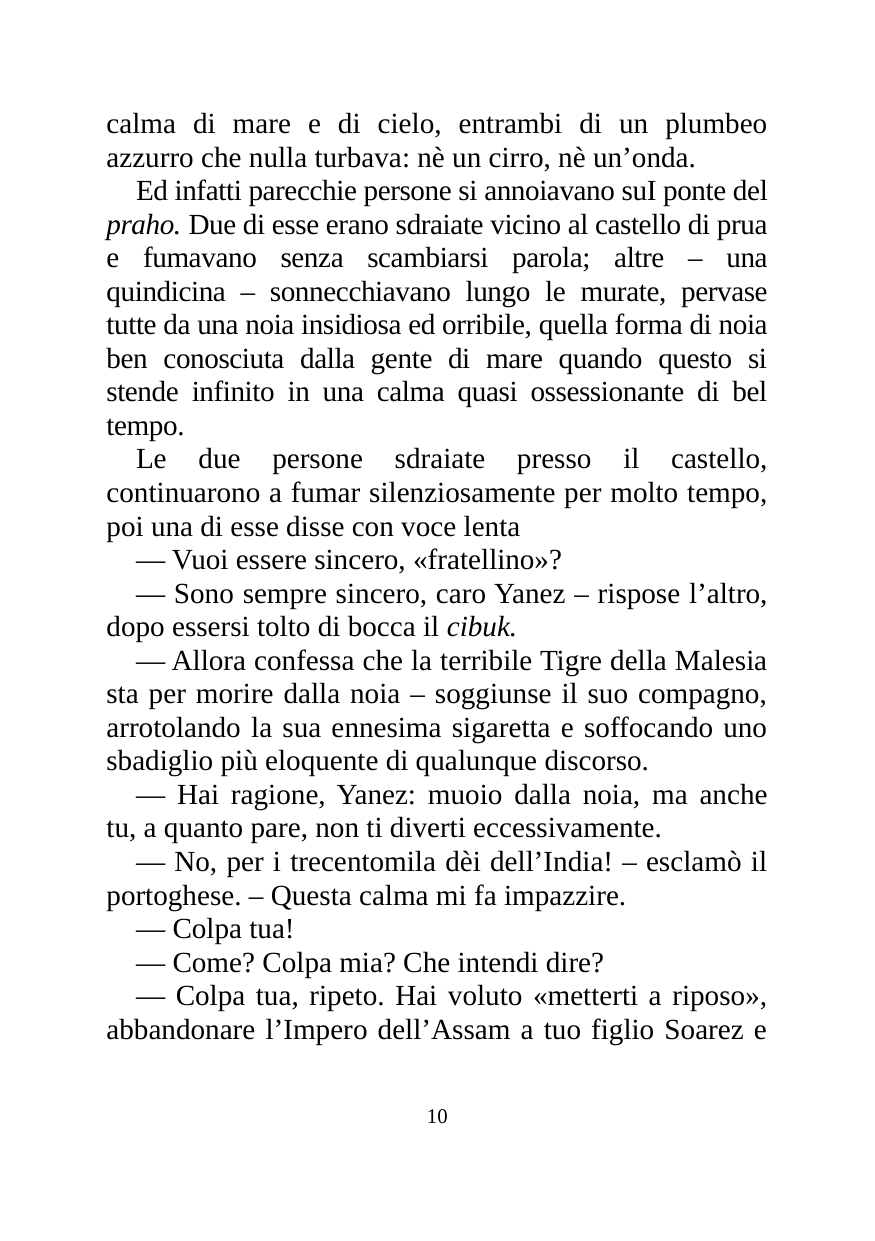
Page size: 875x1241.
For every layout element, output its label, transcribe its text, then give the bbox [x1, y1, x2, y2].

text calma di mare e di cielo, entrambi di un plumbeo azzurro che nulla turbava: nè un cirro, nè un’onda. [106, 106, 768, 173]
text — Colpa tua, ripeto. Hai voluto «metterti a riposo», abbandonare l’Impero dell’Assam a tuo figlio Soarez e [106, 978, 768, 1045]
text Ed infatti parecchie persone si annoiavano suI ponte del praho. Due di esse erano sdraiate vicino al castello di prua e fumavano senza scambiarsi parola; altre – una quindicina – sonnecchiavano lungo le murate, pervase tutte da una noia insidiosa ed orribile, quella forma di noia ben conosciuta dalla gente di mare quando questo si stende infinito in una calma quasi ossessionante di bel tempo. [106, 173, 768, 442]
text — No, per i trecentomila dèi dell’India! – esclamò il portoghese. – Questa calma mi fa impazzire. [106, 844, 768, 911]
text — Colpa tua! [106, 911, 768, 945]
text — Sono sempre sincero, caro Yanez – rispose l’altro, dopo essersi tolto di bocca il cibuk. [106, 576, 768, 643]
text — Come? Colpa mia? Che intendi dire? [106, 945, 768, 978]
text — Allora confessa che la terribile Tigre della Malesia sta per morire dalla noia – soggiunse il suo compagno, arrotolando la sua ennesima sigaretta e soffocando uno sbadiglio più eloquente di qualunque discorso. [106, 643, 768, 777]
text — Hai ragione, Yanez: muoio dalla noia, ma anche tu, a quanto pare, non ti diverti eccessivamente. [106, 777, 768, 844]
text — Vuoi essere sincero, «fratellino»? [106, 542, 768, 576]
text Le due persone sdraiate presso il castello, continuarono a fumar silenziosamente per molto tempo, poi una di esse disse con voce lenta [106, 442, 768, 542]
